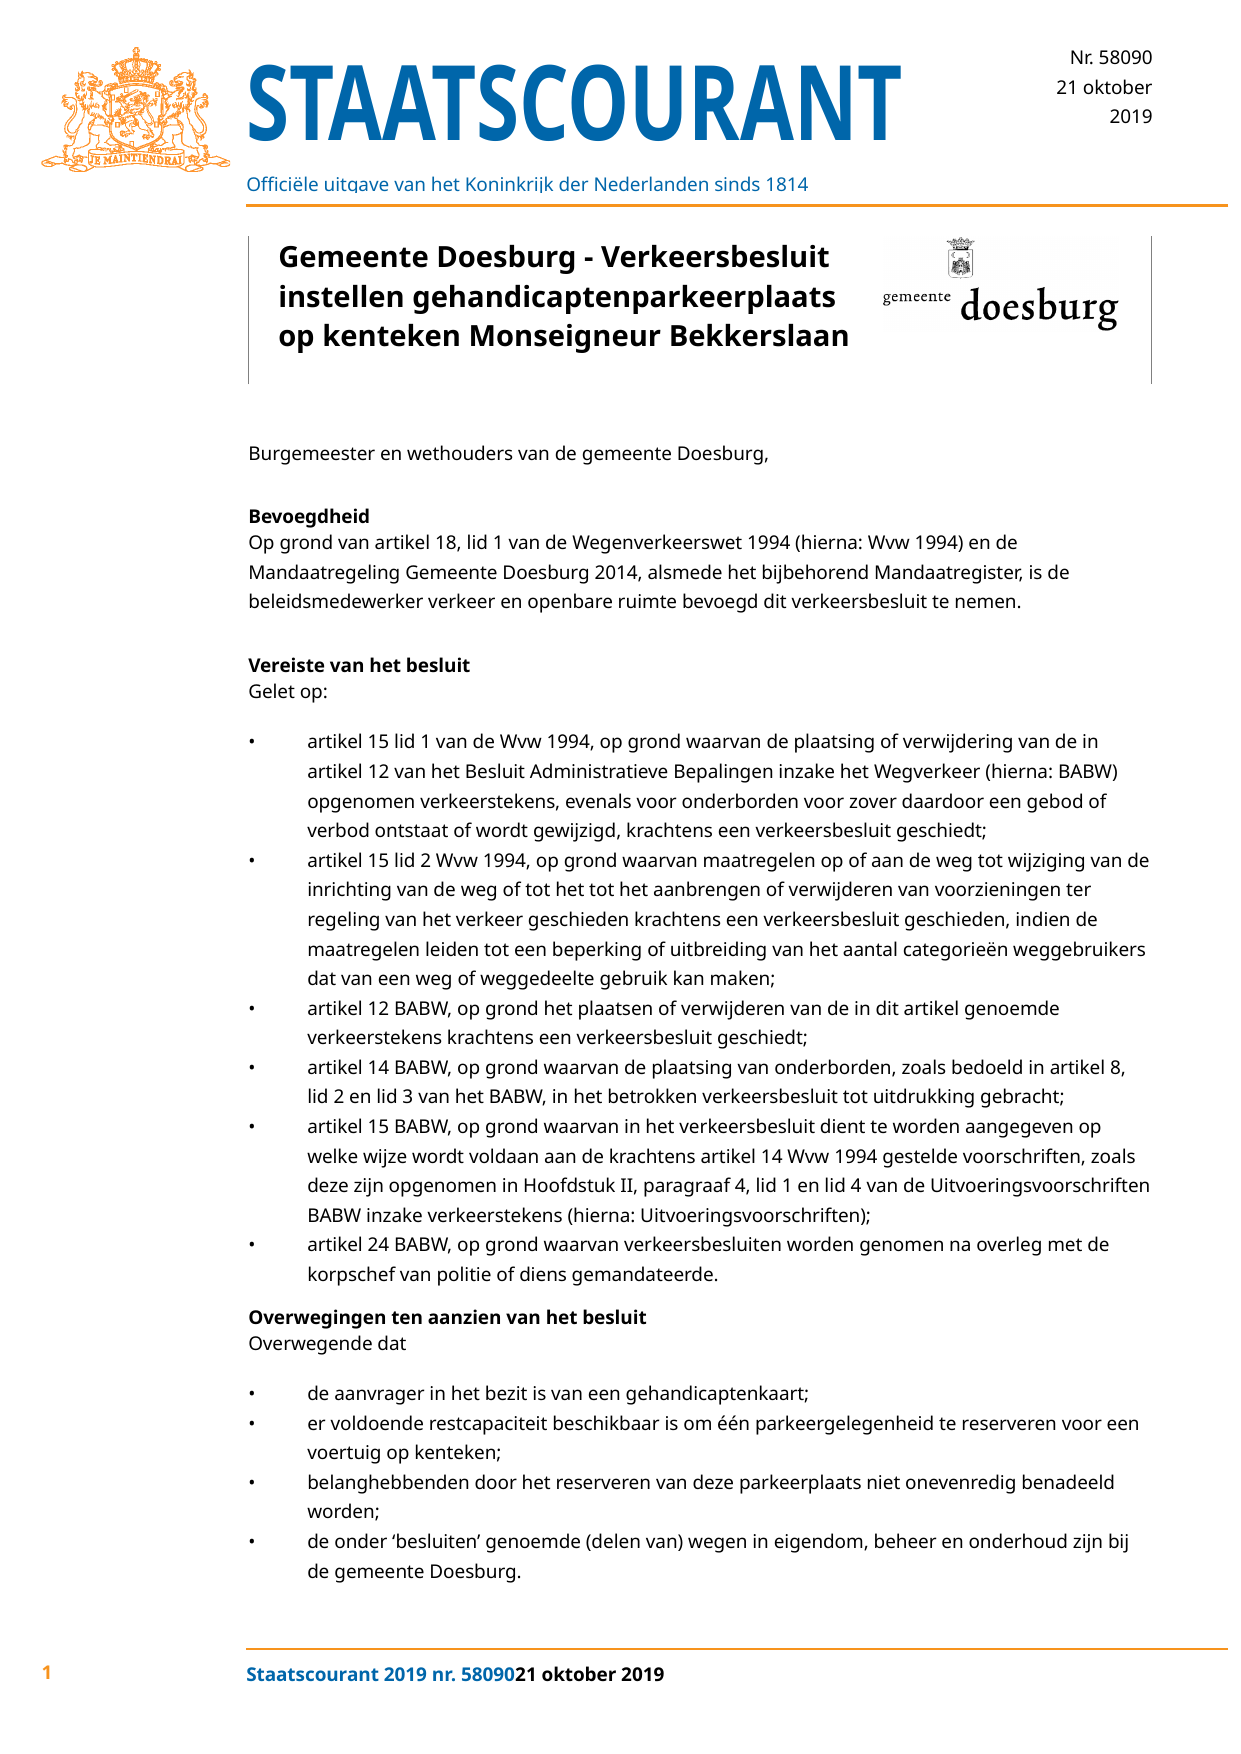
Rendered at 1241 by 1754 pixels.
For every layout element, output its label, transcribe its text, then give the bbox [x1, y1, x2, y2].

text Vereiste van het besluit [248, 652, 1152, 678]
text Bevoegdheid [248, 504, 1152, 529]
text Gelet op: [248, 678, 1152, 704]
text Overwegingen ten aanzien van het besluit [248, 1304, 1152, 1330]
list belanghebbenden door het reserveren van deze parkeerplaats niet onevenredig benadeeld worden; [248, 1469, 1152, 1524]
picture [41, 47, 231, 172]
list de onder ‘besluiten’ genoemde (delen van) wegen in eigendom, beheer en onderhoud zijn bij de gemeente Doesburg. [248, 1528, 1152, 1584]
picture [882, 236, 1119, 332]
list artikel 15 BABW, op grond waarvan in het verkeersbesluit dient te worden aangegeven op welke wijze wordt voldaan aan de krachtens artikel 14 Wvw 1994 gestelde voorschriften, zoals deze zijn opgenomen in Hoofdstuk II, paragraaf 4, lid 1 en lid 4 van de Uitvoeringsvoorschriften BABW inzake verkeerstekens (hierna: Uitvoeringsvoorschriften); [248, 1113, 1152, 1228]
text Burgemeester en wethouders van de gemeente Doesburg, [248, 440, 1152, 465]
list artikel 12 BABW, op grond het plaatsen of verwijderen van de in dit artikel genoemde verkeerstekens krachtens een verkeersbesluit geschiedt; [248, 995, 1152, 1050]
list artikel 24 BABW, op grond waarvan verkeersbesluiten worden genomen na overleg met de korpschef van politie of diens gemandateerde. [248, 1232, 1152, 1287]
list artikel 14 BABW, op grond waarvan de plaatsing van onderborden, zoals bedoeld in artikel 8, lid 2 en lid 3 van het BABW, in het betrokken verkeersbesluit tot uitdrukking gebracht; [248, 1054, 1152, 1109]
list er voldoende restcapaciteit beschikbaar is om één parkeergelegenheid te reserveren voor een voertuig op kenteken; [248, 1410, 1152, 1465]
text Overwegende dat [248, 1330, 1152, 1356]
text Op grond van artikel 18, lid 1 van de Wegenverkeerswet 1994 (hierna: Wvw 1994) en de Mandaatregeling Gemeente Doesburg 2014, alsmede het bijbehorend Mandaatregister, is de beleidsmedewerker verkeer en openbare ruimte bevoegd dit verkeersbesluit te nemen. [248, 529, 1152, 614]
table_header Gemeente Doesburg - Verkeersbesluit instellen gehandicaptenparkeerplaats op kenteken Monseigneur Bekkerslaan [249, 236, 850, 384]
list artikel 15 lid 2 Wvw 1994, op grond waarvan maatregelen op of aan de weg tot wijziging van de inrichting van de weg of tot het tot het aanbrengen of verwijderen van voorzieningen ter regeling van het verkeer geschieden krachtens een verkeersbesluit geschieden, indien de maatregelen leiden tot een beperking of uitbreiding van het aantal categorieën weggebruikers dat van een weg of weggedeelte gebruik kan maken; [248, 847, 1152, 991]
table_header [850, 236, 1151, 384]
list de aanvrager in het bezit is van een gehandicaptenkaart; [248, 1380, 1152, 1406]
list artikel 15 lid 1 van de Wvw 1994, op grond waarvan de plaatsing of verwijdering van de in artikel 12 van het Besluit Administratieve Bepalingen inzake het Wegverkeer (hierna: BABW) opgenomen verkeerstekens, evenals voor onderborden voor zover daardoor een gebod of verbod ontstaat of wordt gewijzigd, krachtens een verkeersbesluit geschiedt; [248, 729, 1152, 843]
